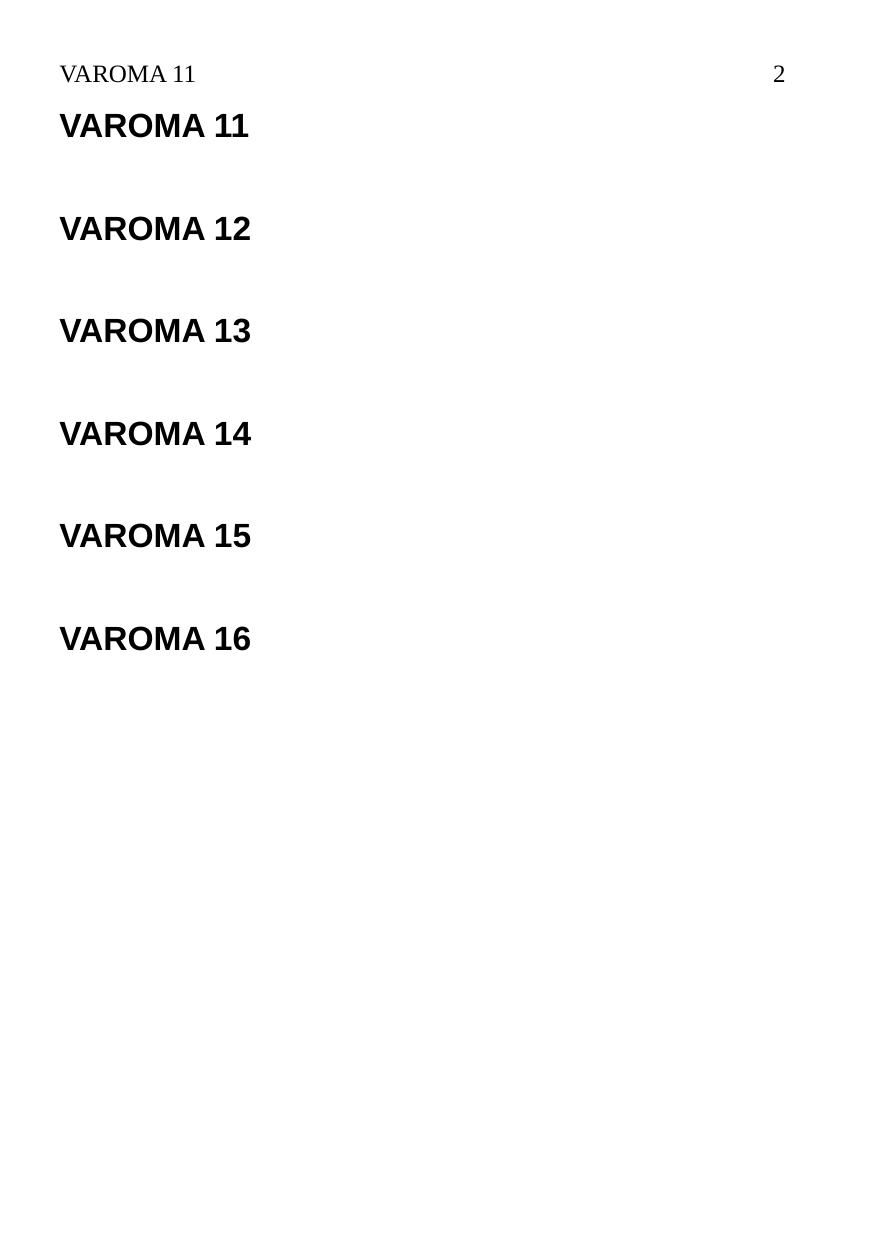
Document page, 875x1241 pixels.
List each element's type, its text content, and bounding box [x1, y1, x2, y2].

subtitle VAROMA 14 [59, 414, 786, 452]
subtitle VAROMA 11 [59, 106, 786, 145]
subtitle VAROMA 15 [59, 516, 786, 555]
subtitle VAROMA 13 [59, 311, 786, 350]
subtitle VAROMA 12 [59, 209, 786, 247]
subtitle VAROMA 16 [59, 619, 786, 657]
